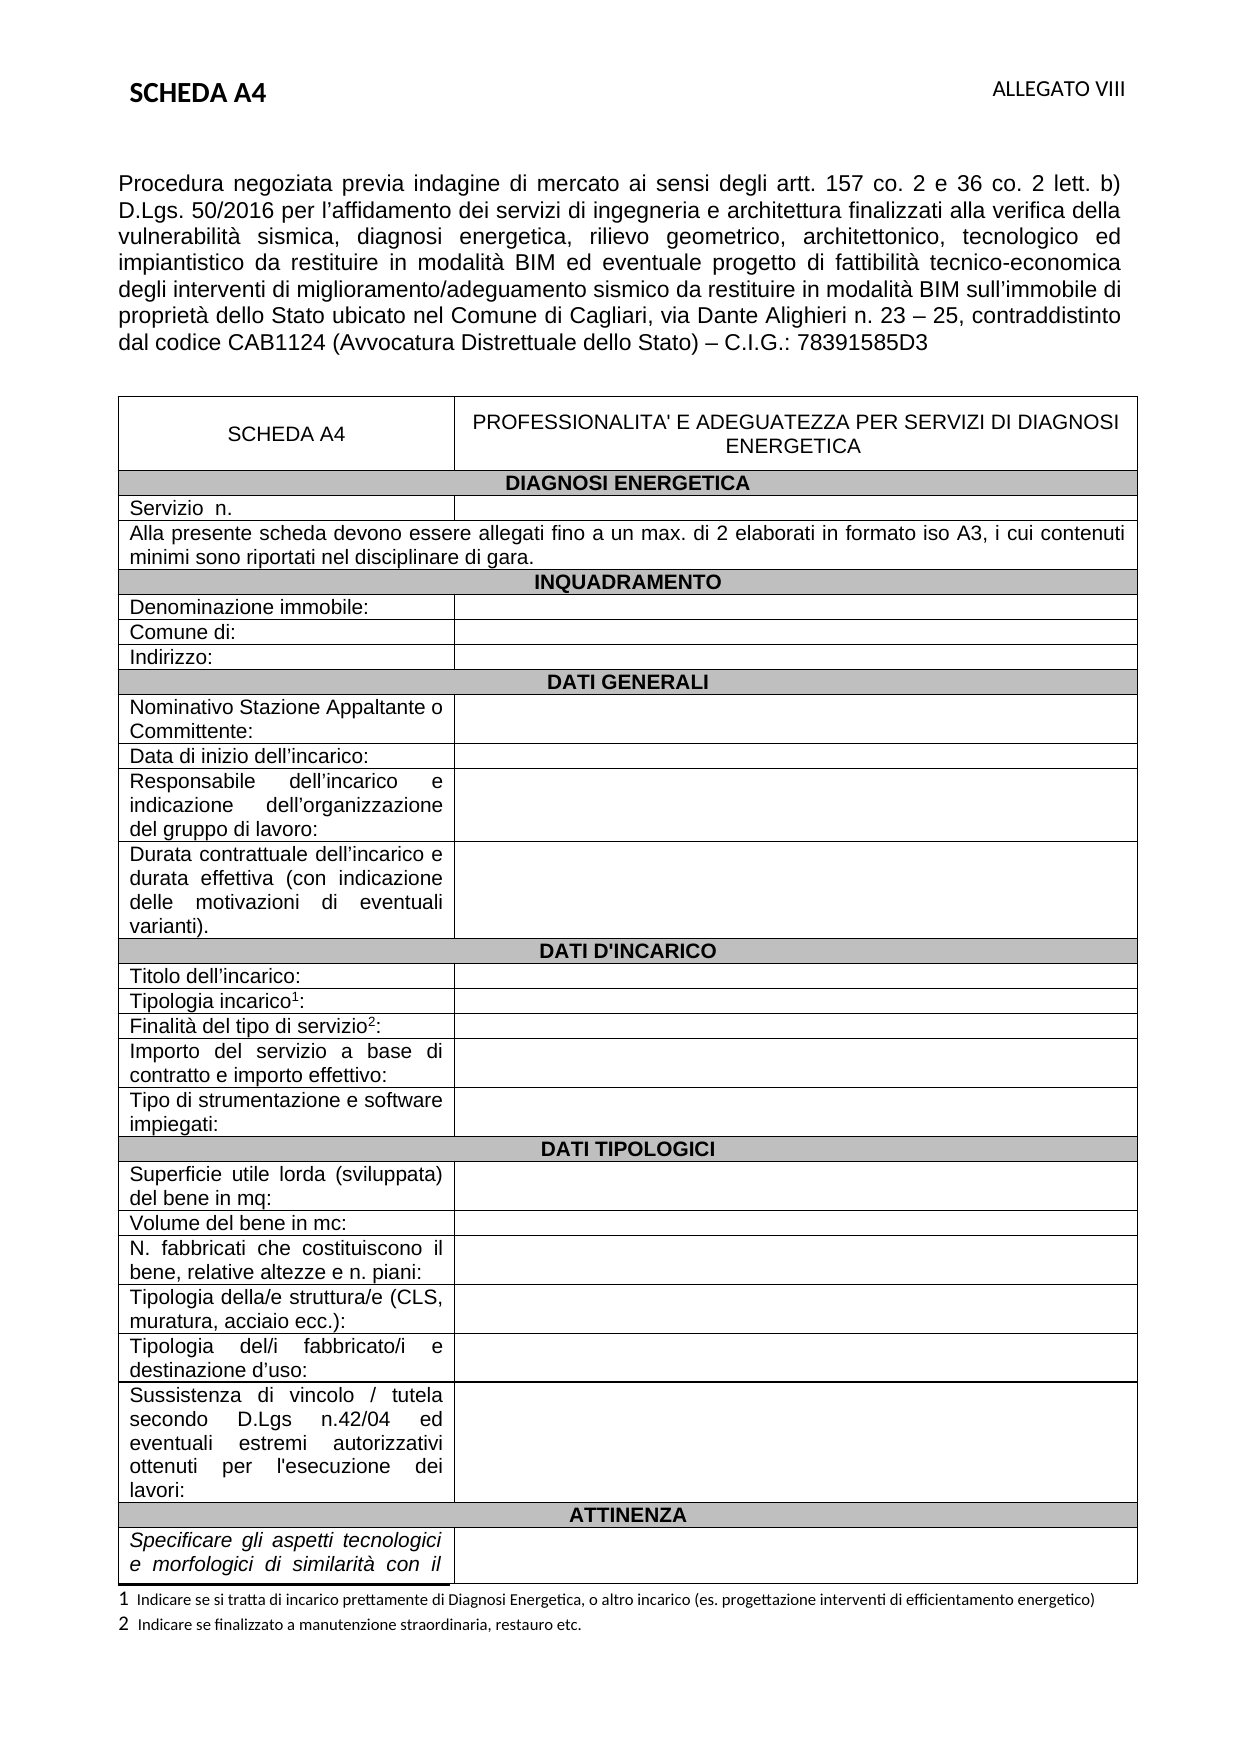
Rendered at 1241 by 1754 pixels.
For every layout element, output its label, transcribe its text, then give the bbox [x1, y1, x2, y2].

table_cell [455, 1528, 1137, 1583]
table_cell [455, 1088, 1137, 1136]
table_cell Specificare gli aspetti tecnologici e morfologici di similarità con il [119, 1528, 454, 1583]
table_cell [455, 1039, 1137, 1087]
table_cell Data di inizio dell’incarico: [119, 744, 454, 768]
table_cell Sussistenza di vincolo / tutela secondo D.Lgs n.42/04 ed eventuali estremi autorizzativi ottenuti per l'esecuzione dei lavori: [119, 1383, 454, 1502]
table_cell [455, 1211, 1137, 1234]
table_cell [455, 1383, 1137, 1502]
table_cell [455, 1236, 1137, 1283]
table_cell Finalità del tipo di servizio: [119, 1014, 454, 1038]
table_cell Indirizzo: [119, 645, 454, 669]
table_cell Nominativo Stazione Appaltante o Committente: [119, 695, 454, 743]
table_cell DATI GENERALI [119, 670, 1137, 694]
table_cell Denominazione immobile: [119, 595, 454, 619]
table_cell Volume del bene in mc: [119, 1211, 454, 1234]
table_cell Alla presente scheda devono essere allegati fino a un max. di 2 elaborati in formato iso A3, i cui contenuti minimi sono riportati nel disciplinare di gara. [119, 521, 1137, 569]
table_header PROFESSIONALITA' E ADEGUATEZZA PER SERVIZI DI DIAGNOSI ENERGETICA [455, 397, 1137, 470]
table_cell DIAGNOSI ENERGETICA [119, 471, 1137, 495]
table_cell [455, 620, 1137, 644]
table_cell INQUADRAMENTO [119, 570, 1137, 594]
table_cell ATTINENZA [119, 1503, 1137, 1527]
table_cell N. fabbricati che costituiscono il bene, relative altezze e n. piani: [119, 1236, 454, 1283]
table_cell [455, 769, 1137, 841]
table_cell [455, 989, 1137, 1013]
table_cell DATI TIPOLOGICI [119, 1137, 1137, 1161]
table_cell Superficie utile lorda (sviluppata) del bene in mq: [119, 1162, 454, 1209]
table_cell [455, 744, 1137, 768]
table_cell Comune di: [119, 620, 454, 644]
table_header SCHEDA A4 [119, 397, 454, 470]
table_cell [455, 496, 1137, 520]
table_cell [455, 695, 1137, 743]
table_cell [455, 645, 1137, 669]
table_cell Tipo di strumentazione e software impiegati: [119, 1088, 454, 1136]
table_cell Tipologia incarico: [119, 989, 454, 1013]
table_cell Titolo dell’incarico: [119, 964, 454, 988]
table_cell [455, 1285, 1137, 1332]
table_cell [455, 964, 1137, 988]
table_cell Responsabile dell’incarico e indicazione dell’organizzazione del gruppo di lavoro: [119, 769, 454, 841]
table_cell [455, 1162, 1137, 1209]
table_cell [455, 1014, 1137, 1038]
table_cell [455, 842, 1137, 938]
table_cell Durata contrattuale dell’incarico e durata effettiva (con indicazione delle motivazioni di eventuali varianti). [119, 842, 454, 938]
table_cell Importo del servizio a base di contratto e importo effettivo: [119, 1039, 454, 1087]
table_cell [455, 595, 1137, 619]
table_cell Tipologia del/i fabbricato/i e destinazione d’uso: [119, 1334, 454, 1381]
table_cell DATI D'INCARICO [119, 939, 1137, 963]
table_cell Servizio n. [119, 496, 454, 520]
table_cell Tipologia della/e struttura/e (CLS, muratura, acciaio ecc.): [119, 1285, 454, 1332]
table_cell [455, 1334, 1137, 1381]
